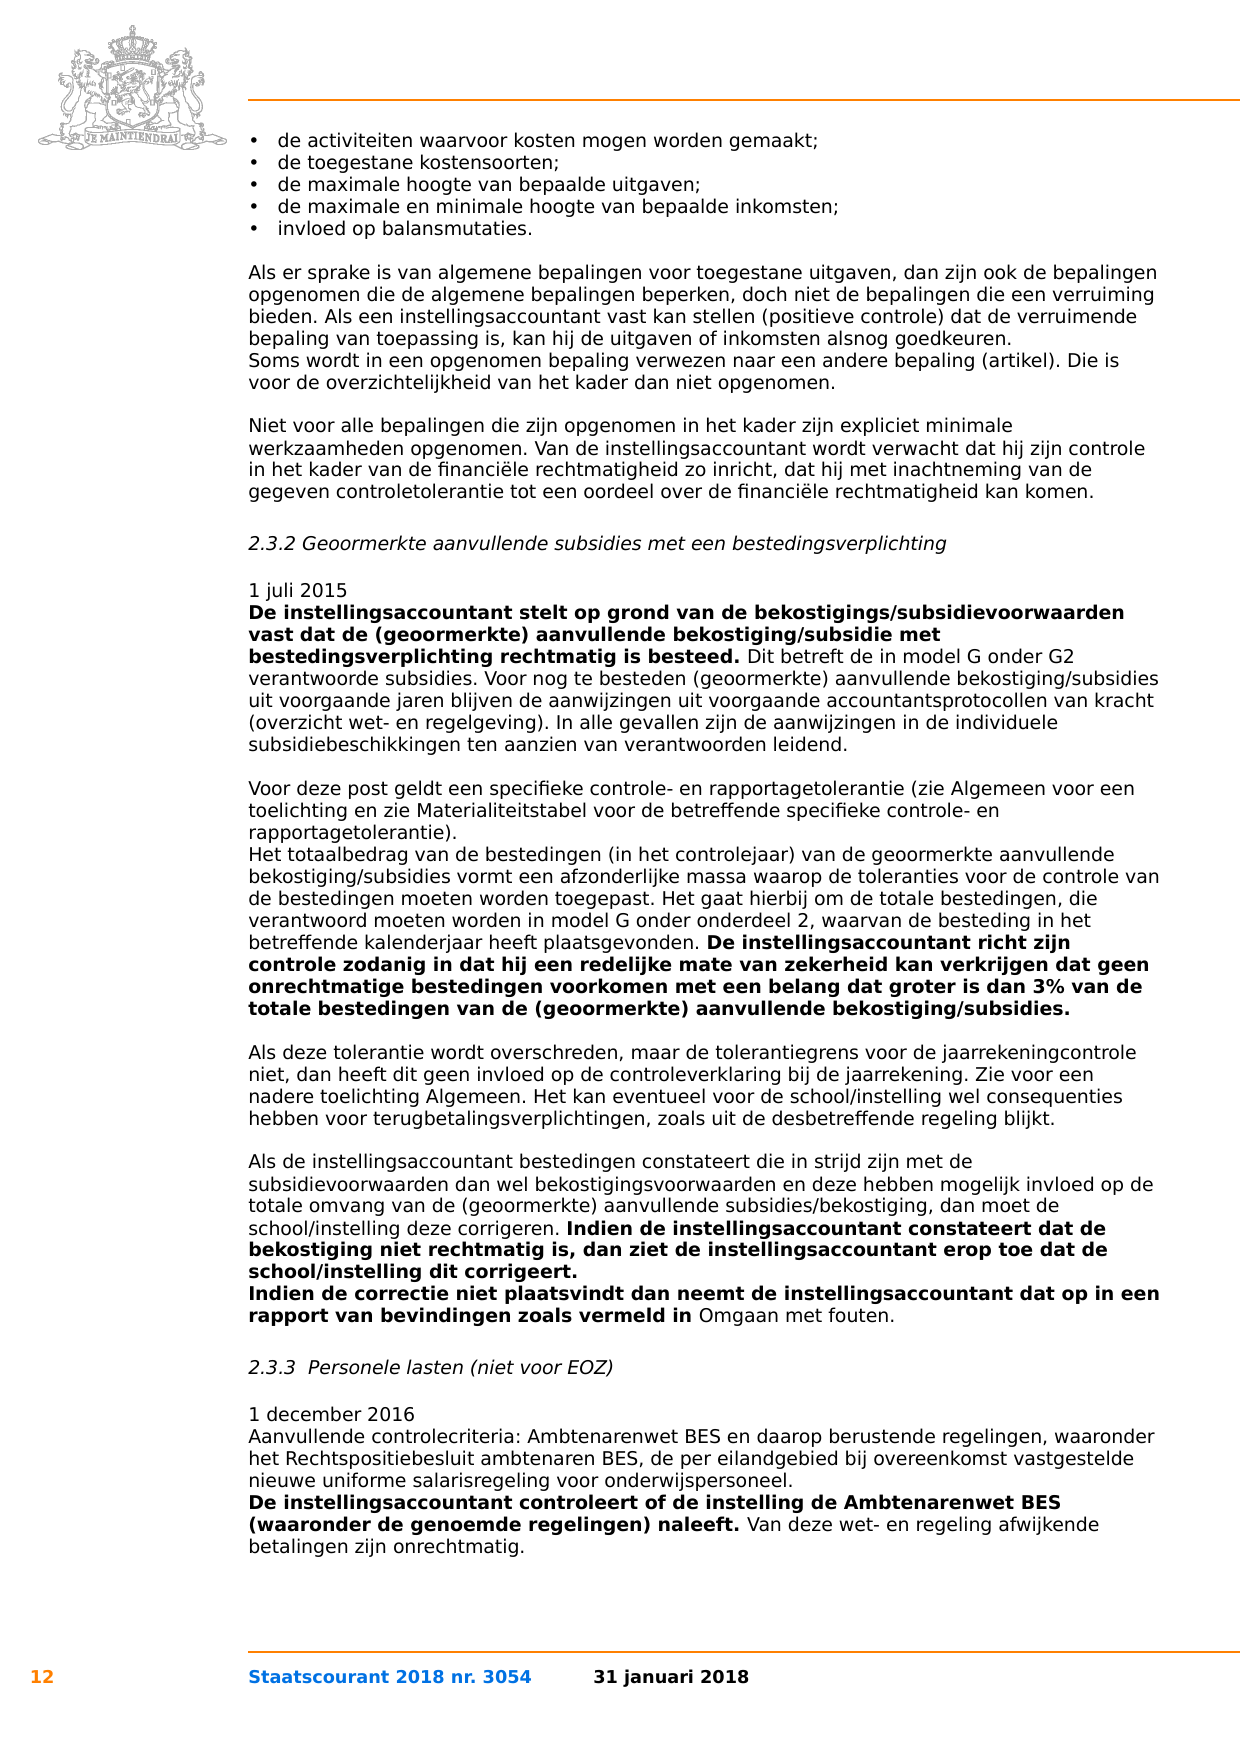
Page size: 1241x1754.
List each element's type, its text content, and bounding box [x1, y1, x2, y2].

subtitle 2.3.3 Personele lasten (niet voor EOZ) [248, 1357, 1163, 1379]
text Als deze tolerantie wordt overschreden, maar de tolerantiegrens voor de jaarrekeningcontrole niet, dan heeft dit geen invloed op de controleverklaring bij de jaarrekening. Zie voor een nadere toelichting Algemeen. Het kan eventueel voor de school/instelling wel consequenties hebben voor terugbetalingsverplichtingen, zoals uit de desbetreffende regeling blijkt. [248, 1042, 1163, 1129]
text Indien de correctie niet plaatsvindt dan neemt de instellingsaccountant dat op in een rapport van bevindingen zoals vermeld in Omgaan met fouten. [248, 1283, 1163, 1327]
text • invloed op balansmutaties. [248, 218, 1163, 240]
text • de maximale hoogte van bepaalde uitgaven; [248, 174, 1163, 196]
text Aanvullende controlecriteria: Ambtenarenwet BES en daarop berustende regelingen, waaronder het Rechtspositiebesluit ambtenaren BES, de per eilandgebied bij overeenkomst vastgestelde nieuwe uniforme salarisregeling voor onderwijspersoneel. [248, 1426, 1163, 1492]
text Als de instellingsaccountant bestedingen constateert die in strijd zijn met de subsidievoorwaarden dan wel bekostigingsvoorwaarden en deze hebben mogelijk invloed op de totale omvang van de (geoormerkte) aanvullende subsidies/bekostiging, dan moet de school/instelling deze corrigeren. Indien de instellingsaccountant constateert dat de bekostiging niet rechtmatig is, dan ziet de instellingsaccountant erop toe dat de school/instelling dit corrigeert. [248, 1151, 1163, 1283]
text De instellingsaccountant stelt op grond van de bekostigings/subsidievoorwaarden vast dat de (geoormerkte) aanvullende bekostiging/subsidie met bestedingsverplichting rechtmatig is besteed. Dit betreft de in model G onder G2 verantwoorde subsidies. Voor nog te besteden (geoormerkte) aanvullende bekostiging/subsidies uit voorgaande jaren blijven de aanwijzingen uit voorgaande accountantsprotocollen van kracht (overzicht wet- en regelgeving). In alle gevallen zijn de aanwijzingen in de individuele subsidiebeschikkingen ten aanzien van verantwoorden leidend. [248, 602, 1163, 756]
text Voor deze post geldt een specifieke controle- en rapportagetolerantie (zie Algemeen voor een toelichting en zie Materialiteitstabel voor de betreffende specifieke controle- en rapportagetolerantie). [248, 778, 1163, 844]
picture [38, 25, 227, 150]
text 1 december 2016 [248, 1404, 1163, 1426]
text De instellingsaccountant controleert of de instelling de Ambtenarenwet BES (waaronder de genoemde regelingen) naleeft. Van deze wet- en regeling afwijkende betalingen zijn onrechtmatig. [248, 1492, 1163, 1558]
text • de activiteiten waarvoor kosten mogen worden gemaakt; [248, 130, 1163, 152]
subtitle 2.3.2 Geoormerkte aanvullende subsidies met een bestedingsverplichting [248, 533, 1163, 555]
text Het totaalbedrag van de bestedingen (in het controlejaar) van de geoormerkte aanvullende bekostiging/subsidies vormt een afzonderlijke massa waarop de toleranties voor de controle van de bestedingen moeten worden toegepast. Het gaat hierbij om de totale bestedingen, die verantwoord moeten worden in model G onder onderdeel 2, waarvan de besteding in het betreffende kalenderjaar heeft plaatsgevonden. De instellingsaccountant richt zijn controle zodanig in dat hij een redelijke mate van zekerheid kan verkrijgen dat geen onrechtmatige bestedingen voorkomen met een belang dat groter is dan 3% van de totale bestedingen van de (geoormerkte) aanvullende bekostiging/subsidies. [248, 844, 1163, 1020]
text Niet voor alle bepalingen die zijn opgenomen in het kader zijn expliciet minimale werkzaamheden opgenomen. Van de instellingsaccountant wordt verwacht dat hij zijn controle in het kader van de financiële rechtmatigheid zo inricht, dat hij met inachtneming van de gegeven controletolerantie tot een oordeel over de financiële rechtmatigheid kan komen. [248, 415, 1163, 503]
text Soms wordt in een opgenomen bepaling verwezen naar een andere bepaling (artikel). Die is voor de overzichtelijkheid van het kader dan niet opgenomen. [248, 349, 1163, 393]
text • de maximale en minimale hoogte van bepaalde inkomsten; [248, 196, 1163, 218]
text 1 juli 2015 [248, 580, 1163, 602]
text • de toegestane kostensoorten; [248, 152, 1163, 174]
text Als er sprake is van algemene bepalingen voor toegestane uitgaven, dan zijn ook de bepalingen opgenomen die de algemene bepalingen beperken, doch niet de bepalingen die een verruiming bieden. Als een instellingsaccountant vast kan stellen (positieve controle) dat de verruimende bepaling van toepassing is, kan hij de uitgaven of inkomsten alsnog goedkeuren. [248, 262, 1163, 349]
